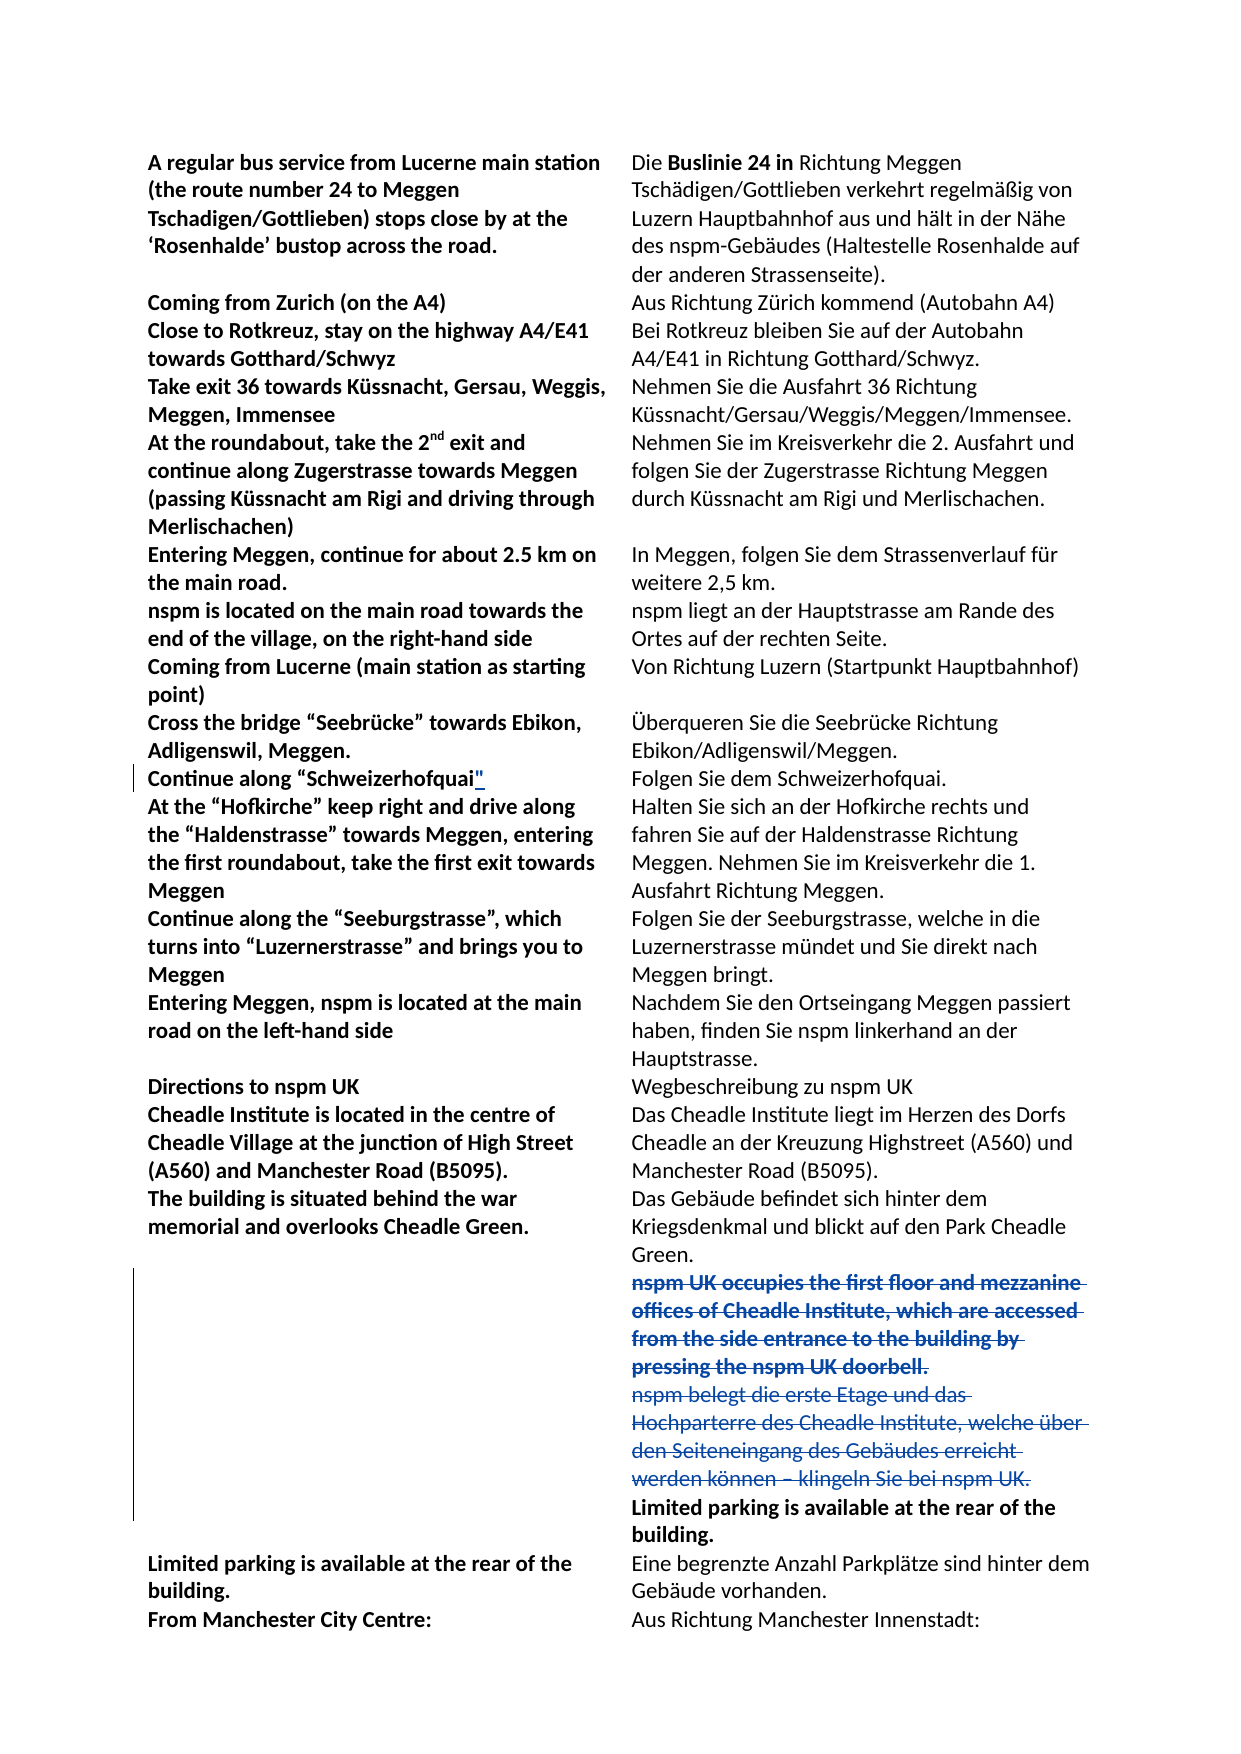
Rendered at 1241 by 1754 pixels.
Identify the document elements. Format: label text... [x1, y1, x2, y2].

table_cell Überqueren Sie die Seebrücke Richtung Ebikon/Adligenswil/Meggen. [620, 708, 1104, 764]
table_cell A regular bus service from Lucerne main station (the route number 24 to Meggen Tschadigen/Gottlieben) stops close by at the ‘Rosenhalde’ bustop across the road. [136, 148, 620, 288]
table_cell Cross the bridge “Seebrücke” towards Ebikon, Adligenswil, Meggen. [136, 708, 620, 764]
table_cell Continue along the “Seeburgstrasse”, which turns into “Luzernerstrasse” and brings you to Meggen [136, 904, 620, 988]
table_cell Von Richtung Luzern (Startpunkt Hauptbahnhof) [620, 652, 1104, 708]
table_cell Halten Sie sich an der Hofkirche rechts und fahren Sie auf der Haldenstrasse Richtung Meggen. Nehmen Sie im Kreisverkehr die 1. Ausfahrt Richtung Meggen. [620, 792, 1104, 904]
table_cell From Manchester City Centre: [136, 1605, 620, 1633]
table_cell Take exit 36 towards Küssnacht, Gersau, Weggis, Meggen, Immensee [136, 372, 620, 428]
table_cell Eine begrenzte Anzahl Parkplätze sind hinter dem Gebäude vorhanden. [620, 1549, 1104, 1605]
table_cell At the “Hofkirche” keep right and drive along the “Haldenstrasse” towards Meggen, entering the first roundabout, take the first exit towards Meggen [136, 792, 620, 904]
table_cell At the roundabout, take the 2nd exit and continue along Zugerstrasse towards Meggen (passing Küssnacht am Rigi and driving through Merlischachen) [136, 428, 620, 540]
table_cell Folgen Sie der Seeburgstrasse, welche in die Luzernerstrasse mündet und Sie direkt nach Meggen bringt. [620, 904, 1104, 988]
table_cell Das Gebäude befindet sich hinter dem Kriegsdenkmal und blickt auf den Park Cheadle Green. [620, 1184, 1104, 1268]
table_cell Close to Rotkreuz, stay on the highway A4/E41 towards Gotthard/Schwyz [136, 316, 620, 372]
table_cell Folgen Sie dem Schweizerhofquai. [620, 764, 1104, 792]
table_cell Entering Meggen, nspm is located at the main road on the left-hand side [136, 988, 620, 1072]
table_cell Nehmen Sie die Ausfahrt 36 Richtung Küssnacht/Gersau/Weggis/Meggen/Immensee. [620, 372, 1104, 428]
table_cell Aus Richtung Manchester Innenstadt: [620, 1605, 1104, 1633]
table_cell Aus Richtung Zürich kommend (Autobahn A4) [620, 288, 1104, 316]
table_cell Nehmen Sie im Kreisverkehr die 2. Ausfahrt und folgen Sie der Zugerstrasse Richtung Meggen durch Küssnacht am Rigi und Merlischachen. [620, 428, 1104, 540]
table_cell Nachdem Sie den Ortseingang Meggen passiert haben, finden Sie nspm linkerhand an der Hauptstrasse. [620, 988, 1104, 1072]
table_cell nspm is located on the main road towards the end of the village, on the right-hand side [136, 596, 620, 652]
table_cell Die Buslinie 24 in Richtung Meggen Tschädigen/Gottlieben verkehrt regelmäßig von Luzern Hauptbahnhof aus und hält in der Nähe des nspm-Gebäudes (Haltestelle Rosenhalde auf der anderen Strassenseite). [620, 148, 1104, 288]
table_cell Bei Rotkreuz bleiben Sie auf der Autobahn A4/E41 in Richtung Gotthard/Schwyz. [620, 316, 1104, 372]
table_cell Cheadle Institute is located in the centre of Cheadle Village at the junction of High Street (A560) and Manchester Road (B5095). [136, 1100, 620, 1184]
table_cell Wegbeschreibung zu nspm UK [620, 1072, 1104, 1100]
table_cell [136, 1269, 620, 1549]
table_cell Limited parking is available at the rear of the building. [620, 1269, 1104, 1549]
table_cell In Meggen, folgen Sie dem Strassenverlauf für weitere 2,5 km. [620, 540, 1104, 596]
table_cell Limited parking is available at the rear of the building. [136, 1549, 620, 1605]
table_cell nspm liegt an der Hauptstrasse am Rande des Ortes auf der rechten Seite. [620, 596, 1104, 652]
table_cell Coming from Zurich (on the A4) [136, 288, 620, 316]
table_cell The building is situated behind the war memorial and overlooks Cheadle Green. [136, 1184, 620, 1268]
table_cell Directions to nspm UK [136, 1072, 620, 1100]
table_cell Entering Meggen, continue for about 2.5 km on the main road. [136, 540, 620, 596]
table_cell Coming from Lucerne (main station as starting point) [136, 652, 620, 708]
table_cell Das Cheadle Institute liegt im Herzen des Dorfs Cheadle an der Kreuzung Highstreet (A560) und Manchester Road (B5095). [620, 1100, 1104, 1184]
table_cell Continue along “Schweizerhofquai" [136, 764, 620, 792]
